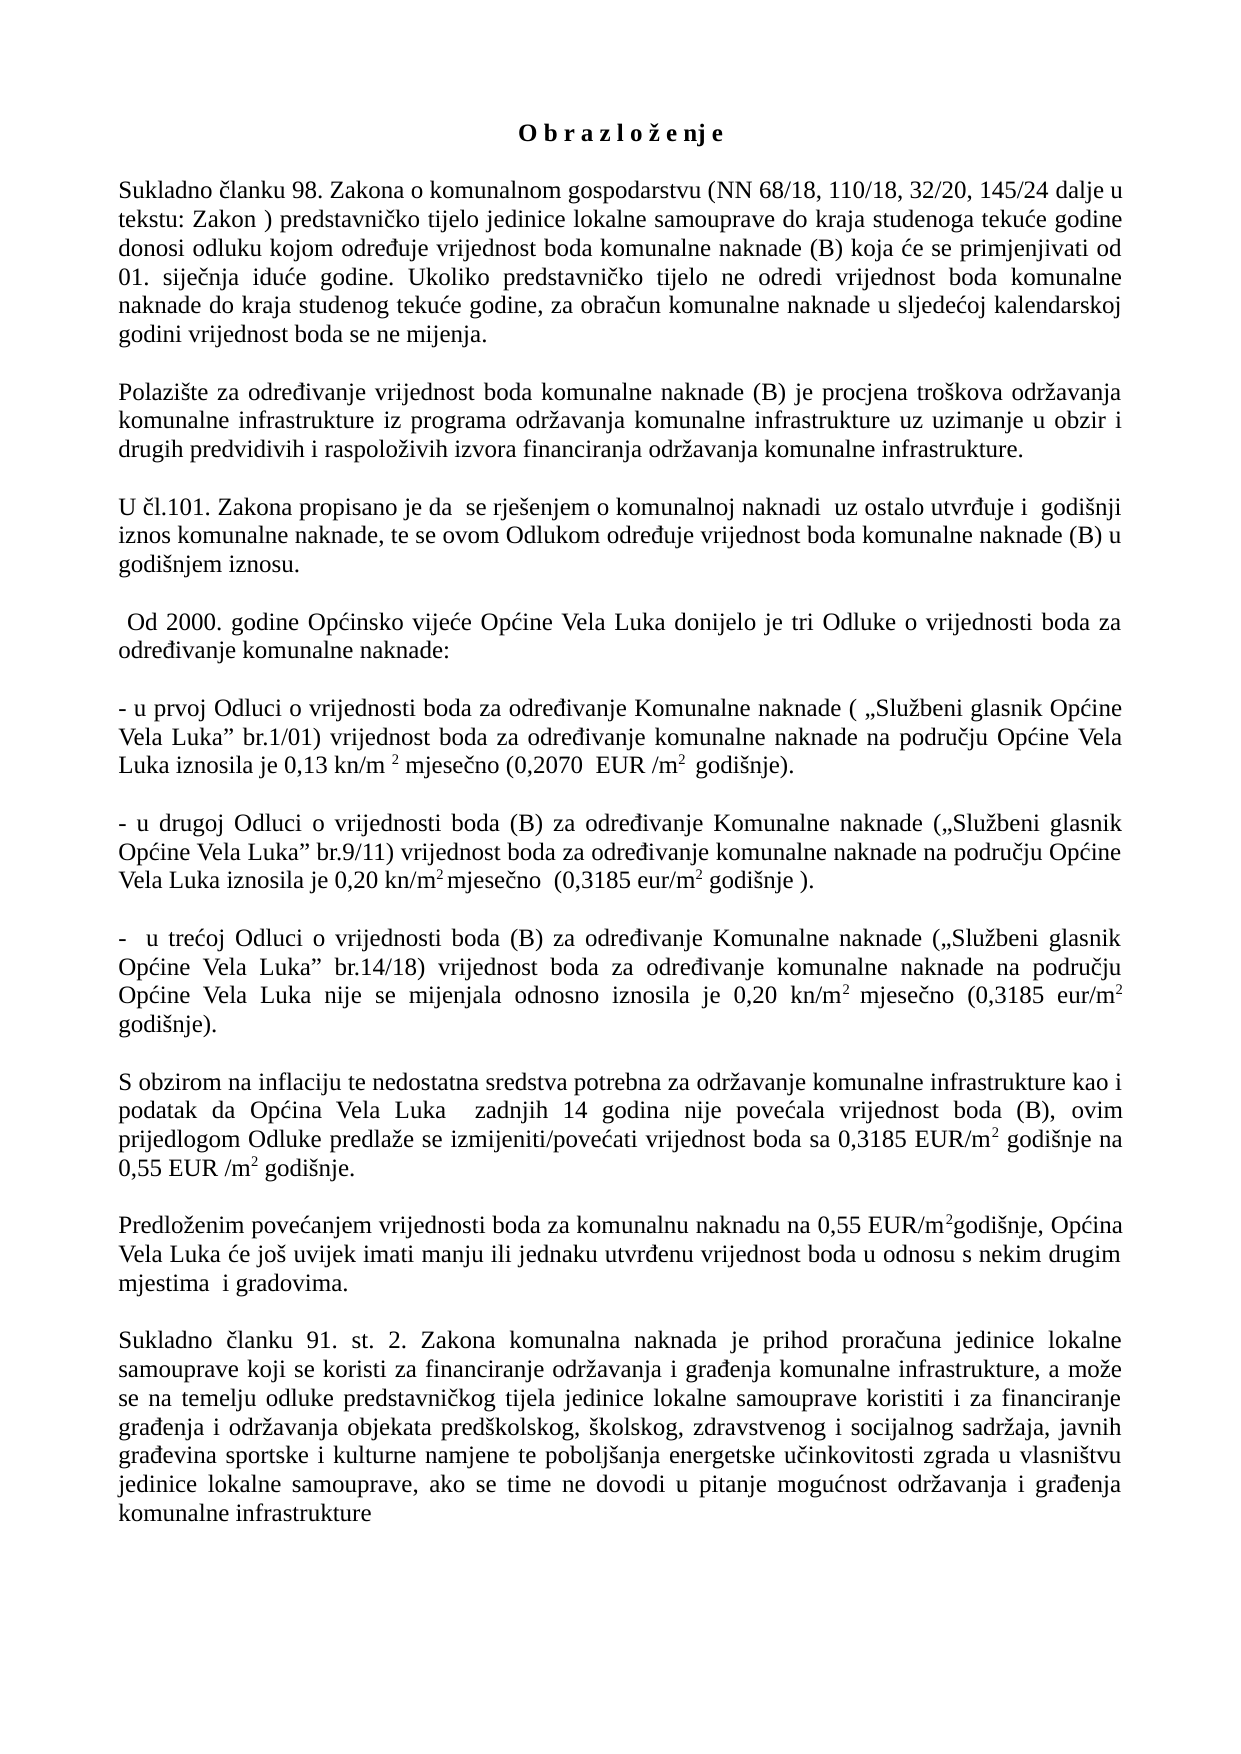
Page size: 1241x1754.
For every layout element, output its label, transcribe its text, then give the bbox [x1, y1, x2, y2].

list Predloženim povećanjem vrijednosti boda za komunalnu naknadu na 0,55 EUR/m2godišnje, Općina Vela Luka će još uvijek imati manju ili jednaku utvrđenu vrijednost boda u odnosu s nekim drugim mjestima i gradovima. [118, 1211, 1123, 1297]
text Od 2000. godine Općinsko vijeće Općine Vela Luka donijelo je tri Odluke o vrijednosti boda za određivanje komunalne naknade: [118, 607, 1123, 664]
text - u trećoj Odluci o vrijednosti boda (B) za određivanje Komunalne naknade („Službeni glasnik Općine Vela Luka” br.14/18) vrijednost boda za određivanje komunalne naknade na području Općine Vela Luka nije se mijenjala odnosno iznosila je 0,20 kn/m2 mjesečno (0,3185 eur/m2 godišnje). [118, 923, 1123, 1038]
text Polazište za određivanje vrijednost boda komunalne naknade (B) je procjena troškova održavanja komunalne infrastrukture iz programa održavanja komunalne infrastrukture uz uzimanje u obzir i drugih predvidivih i raspoloživih izvora financiranja održavanja komunalne infrastrukture. [118, 377, 1123, 463]
list Sukladno članku 91. st. 2. Zakona komunalna naknada je prihod proračuna jedinice lokalne samouprave koji se koristi za financiranje održavanja i građenja komunalne infrastrukture, a može se na temelju odluke predstavničkog tijela jedinice lokalne samouprave koristiti i za financiranje građenja i održavanja objekata predškolskog, školskog, zdravstvenog i socijalnog sadržaja, javnih građevina sportske i kulturne namjene te poboljšanja energetske učinkovitosti zgrada u vlasništvu jedinice lokalne samouprave, ako se time ne dovodi u pitanje mogućnost održavanja i građenja komunalne infrastrukture [118, 1326, 1123, 1527]
text U čl.101. Zakona propisano je da se rješenjem o komunalnoj naknadi uz ostalo utvrđuje i godišnji iznos komunalne naknade, te se ovom Odlukom određuje vrijednost boda komunalne naknade (B) u godišnjem iznosu. [118, 492, 1123, 578]
text O b r a z l o ž e nj e [118, 118, 1123, 147]
text Sukladno članku 98. Zakona o komunalnom gospodarstvu (NN 68/18, 110/18, 32/20, 145/24 dalje u tekstu: Zakon ) predstavničko tijelo jedinice lokalne samouprave do kraja studenoga tekuće godine donosi odluku kojom određuje vrijednost boda komunalne naknade (B) koja će se primjenjivati od 01. siječnja iduće godine. Ukoliko predstavničko tijelo ne odredi vrijednost boda komunalne naknade do kraja studenog tekuće godine, za obračun komunalne naknade u sljedećoj kalendarskoj godini vrijednost boda se ne mijenja. [118, 176, 1123, 348]
text S obzirom na inflaciju te nedostatna sredstva potrebna za održavanje komunalne infrastrukture kao i podatak da Općina Vela Luka zadnjih 14 godina nije povećala vrijednost boda (B), ovim prijedlogom Odluke predlaže se izmijeniti/povećati vrijednost boda sa 0,3185 EUR/m2 godišnje na 0,55 EUR /m2 godišnje. [118, 1067, 1123, 1182]
text - u prvoj Odluci o vrijednosti boda za određivanje Komunalne naknade ( „Službeni glasnik Općine Vela Luka” br.1/01) vrijednost boda za određivanje komunalne naknade na području Općine Vela Luka iznosila je 0,13 kn/m 2 mjesečno (0,2070 EUR /m2 godišnje). [118, 693, 1123, 779]
text - u drugoj Odluci o vrijednosti boda (B) za određivanje Komunalne naknade („Službeni glasnik Općine Vela Luka” br.9/11) vrijednost boda za određivanje komunalne naknade na području Općine Vela Luka iznosila je 0,20 kn/m2 mjesečno (0,3185 eur/m2 godišnje ). [118, 808, 1123, 894]
